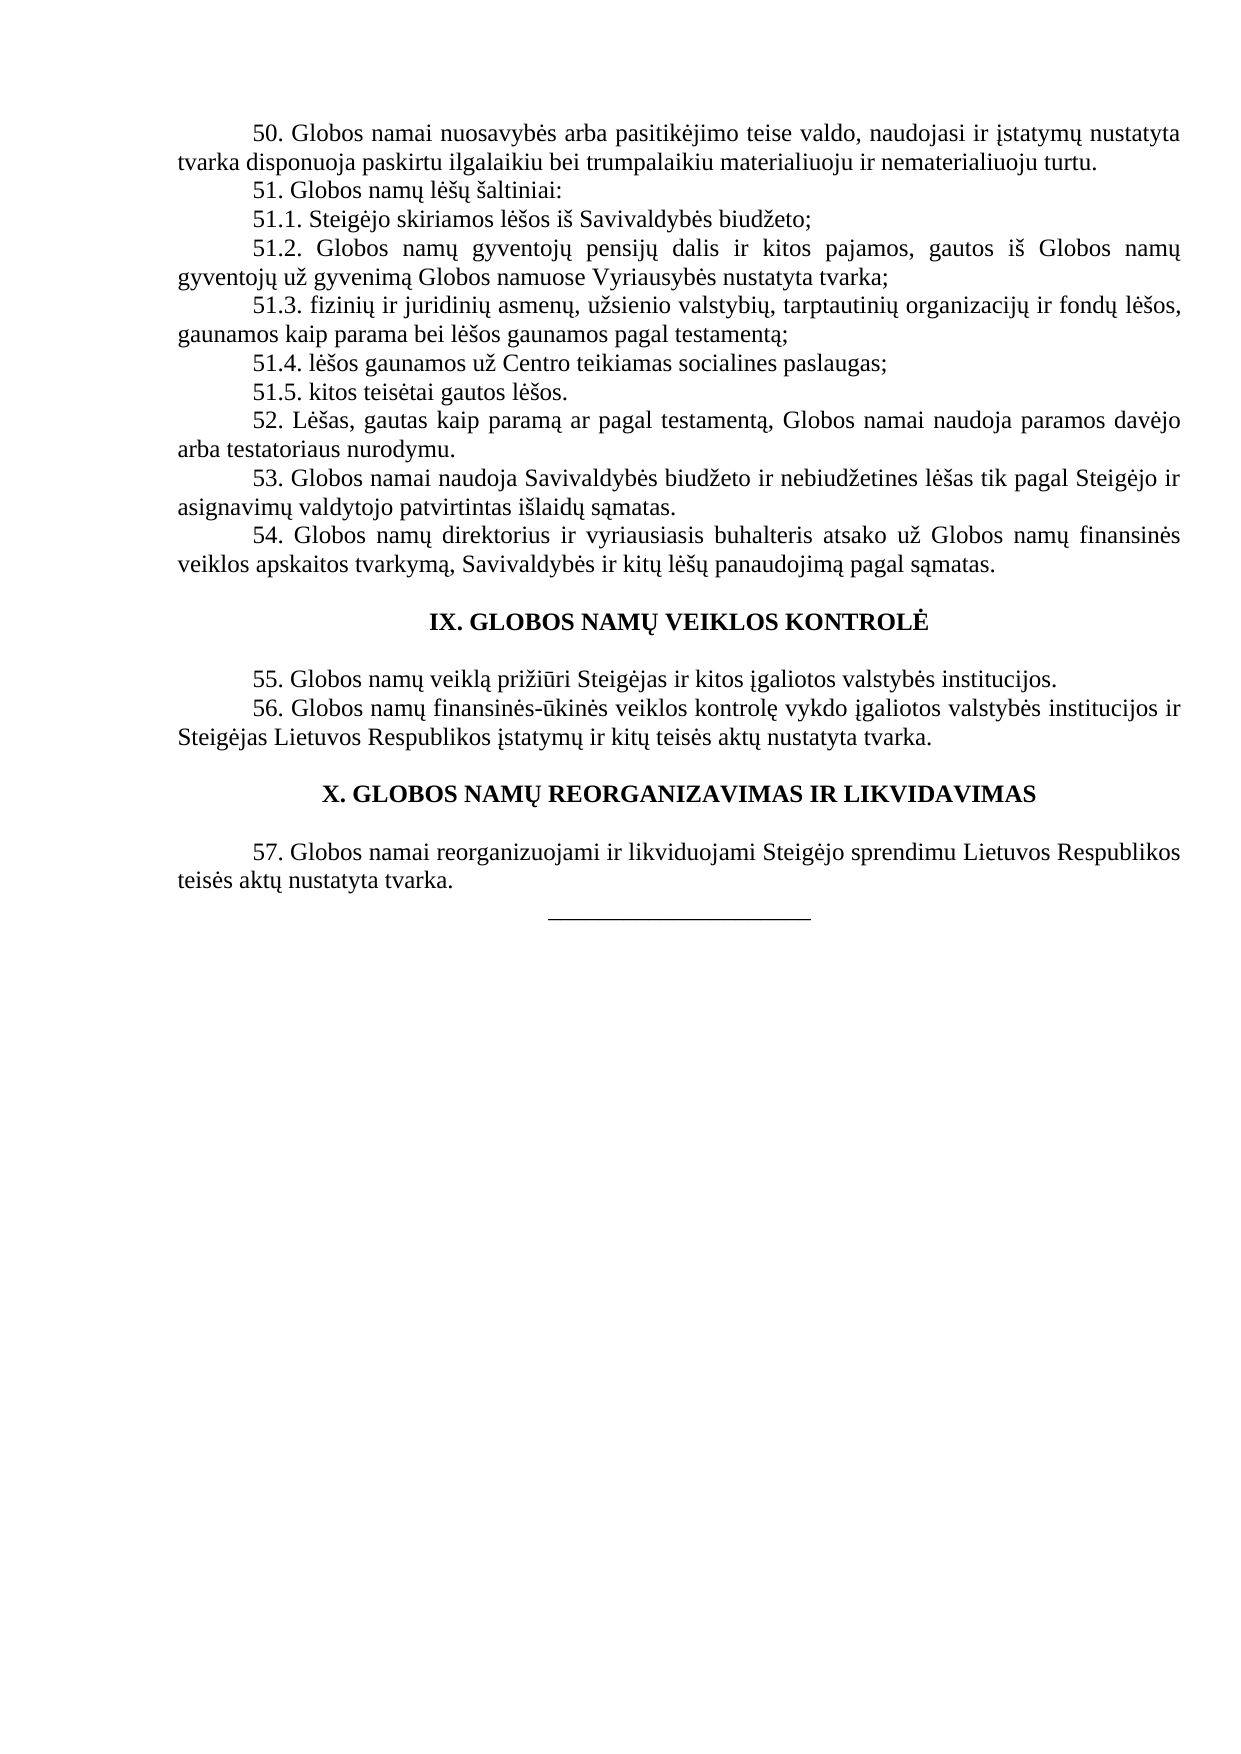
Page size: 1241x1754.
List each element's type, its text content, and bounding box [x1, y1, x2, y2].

text 52. Lėšas, gautas kaip paramą ar pagal testamentą, Globos namai naudoja paramos davėjo arba testatoriaus nurodymu. [177, 406, 1181, 463]
text 50. Globos namai nuosavybės arba pasitikėjimo teise valdo, naudojasi ir įstatymų nustatyta tvarka disponuoja paskirtu ilgalaikiu bei trumpalaikiu materialiuoju ir nematerialiuoju turtu. [177, 118, 1181, 176]
text 55. Globos namų veiklą prižiūri Steigėjas ir kitos įgaliotos valstybės institucijos. [177, 664, 1181, 693]
text 51.4. lėšos gaunamos už Centro teikiamas socialines paslaugas; [177, 348, 1181, 377]
text 51.1. Steigėjo skiriamos lėšos iš Savivaldybės biudžeto; [177, 204, 1181, 233]
text 51.3. fizinių ir juridinių asmenų, užsienio valstybių, tarptautinių organizacijų ir fondų lėšos, gaunamos kaip parama bei lėšos gaunamos pagal testamentą; [177, 291, 1181, 348]
text 57. Globos namai reorganizuojami ir likviduojami Steigėjo sprendimu Lietuvos Respublikos teisės aktų nustatyta tvarka. [177, 837, 1181, 894]
text X. GLOBOS NAMŲ REORGANIZAVIMAS IR LIKVIDAVIMAS [177, 779, 1181, 808]
text 56. Globos namų finansinės-ūkinės veiklos kontrolę vykdo įgaliotos valstybės institucijos ir Steigėjas Lietuvos Respublikos įstatymų ir kitų teisės aktų nustatyta tvarka. [177, 693, 1181, 751]
text 53. Globos namai naudoja Savivaldybės biudžeto ir nebiudžetines lėšas tik pagal Steigėjo ir asignavimų valdytojo patvirtintas išlaidų sąmatas. [177, 463, 1181, 521]
text 51.5. kitos teisėtai gautos lėšos. [177, 377, 1181, 406]
text 54. Globos namų direktorius ir vyriausiasis buhalteris atsako už Globos namų finansinės veiklos apskaitos tvarkymą, Savivaldybės ir kitų lėšų panaudojimą pagal sąmatas. [177, 521, 1181, 578]
text IX. GLOBOS NAMŲ VEIKLOS KONTROLĖ [177, 607, 1181, 636]
text 51. Globos namų lėšų šaltiniai: [177, 176, 1181, 204]
text _____________________ [177, 894, 1181, 923]
text 51.2. Globos namų gyventojų pensijų dalis ir kitos pajamos, gautos iš Globos namų gyventojų už gyvenimą Globos namuose Vyriausybės nustatyta tvarka; [177, 233, 1181, 291]
